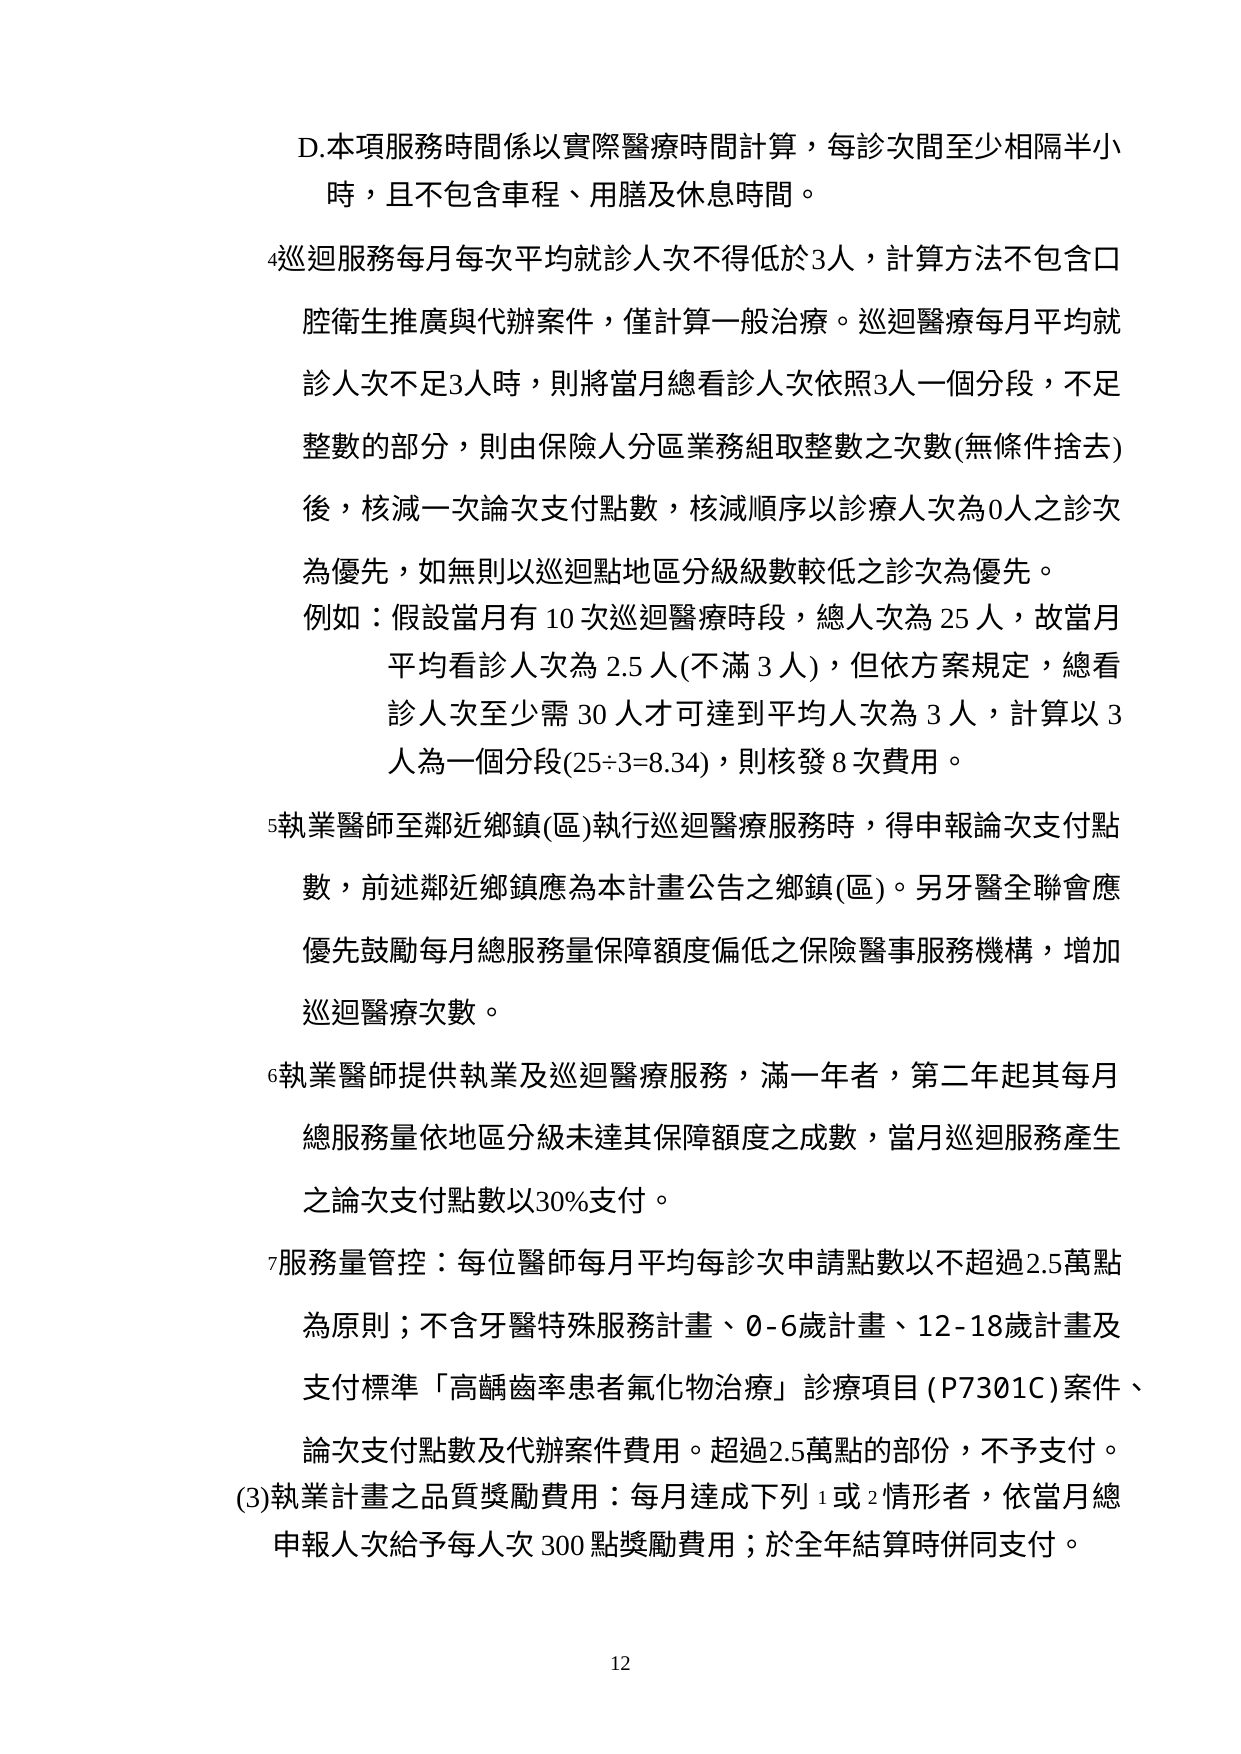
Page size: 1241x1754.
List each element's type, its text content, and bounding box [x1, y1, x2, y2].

text (3)執業計畫之品質獎勵費用：每月達成下列1或2情形者，依當月總申報人次給予每人次300點獎勵費用；於全年結算時併同支付。 [236, 1469, 1122, 1565]
text 7服務量管控：每位醫師每月平均每診次申請點數以不超過2.5萬點為原則；不含牙醫特殊服務計畫、0-6歲計畫、12-18歲計畫及支付標準「高齲齒率患者氟化物治療」診療項目(P7301C)案件、論次支付點數及代辦案件費用。超過2.5萬點的部份，不予支付。 [267, 1219, 1122, 1469]
text 6執業醫師提供執業及巡迴醫療服務，滿一年者，第二年起其每月總服務量依地區分級未達其保障額度之成數，當月巡迴服務產生之論次支付點數以30%支付。 [267, 1032, 1122, 1219]
text 例如：假設當月有10次巡迴醫療時段，總人次為25人，故當月平均看診人次為2.5人(不滿3人)，但依方案規定，總看診人次至少需30人才可達到平均人次為3人，計算以3人為一個分段(25÷3=8.34)，則核發8次費用。 [303, 590, 1122, 782]
text 4巡迴服務每月每次平均就診人次不得低於3人，計算方法不包含口腔衛生推廣與代辦案件，僅計算一般治療。巡迴醫療每月平均就診人次不足3人時，則將當月總看診人次依照3人一個分段，不足整數的部分，則由保險人分區業務組取整數之次數(無條件捨去)後，核減一次論次支付點數，核減順序以診療人次為0人之診次為優先，如無則以巡迴點地區分級級數較低之診次為優先。 [267, 215, 1122, 590]
text D.本項服務時間係以實際醫療時間計算，每診次間至少相隔半小時，且不包含車程、用膳及休息時間。 [297, 119, 1122, 215]
text 5執業醫師至鄰近鄉鎮(區)執行巡迴醫療服務時，得申報論次支付點數，前述鄰近鄉鎮應為本計畫公告之鄉鎮(區)。另牙醫全聯會應優先鼓勵每月總服務量保障額度偏低之保險醫事服務機構，增加巡迴醫療次數。 [267, 782, 1122, 1032]
